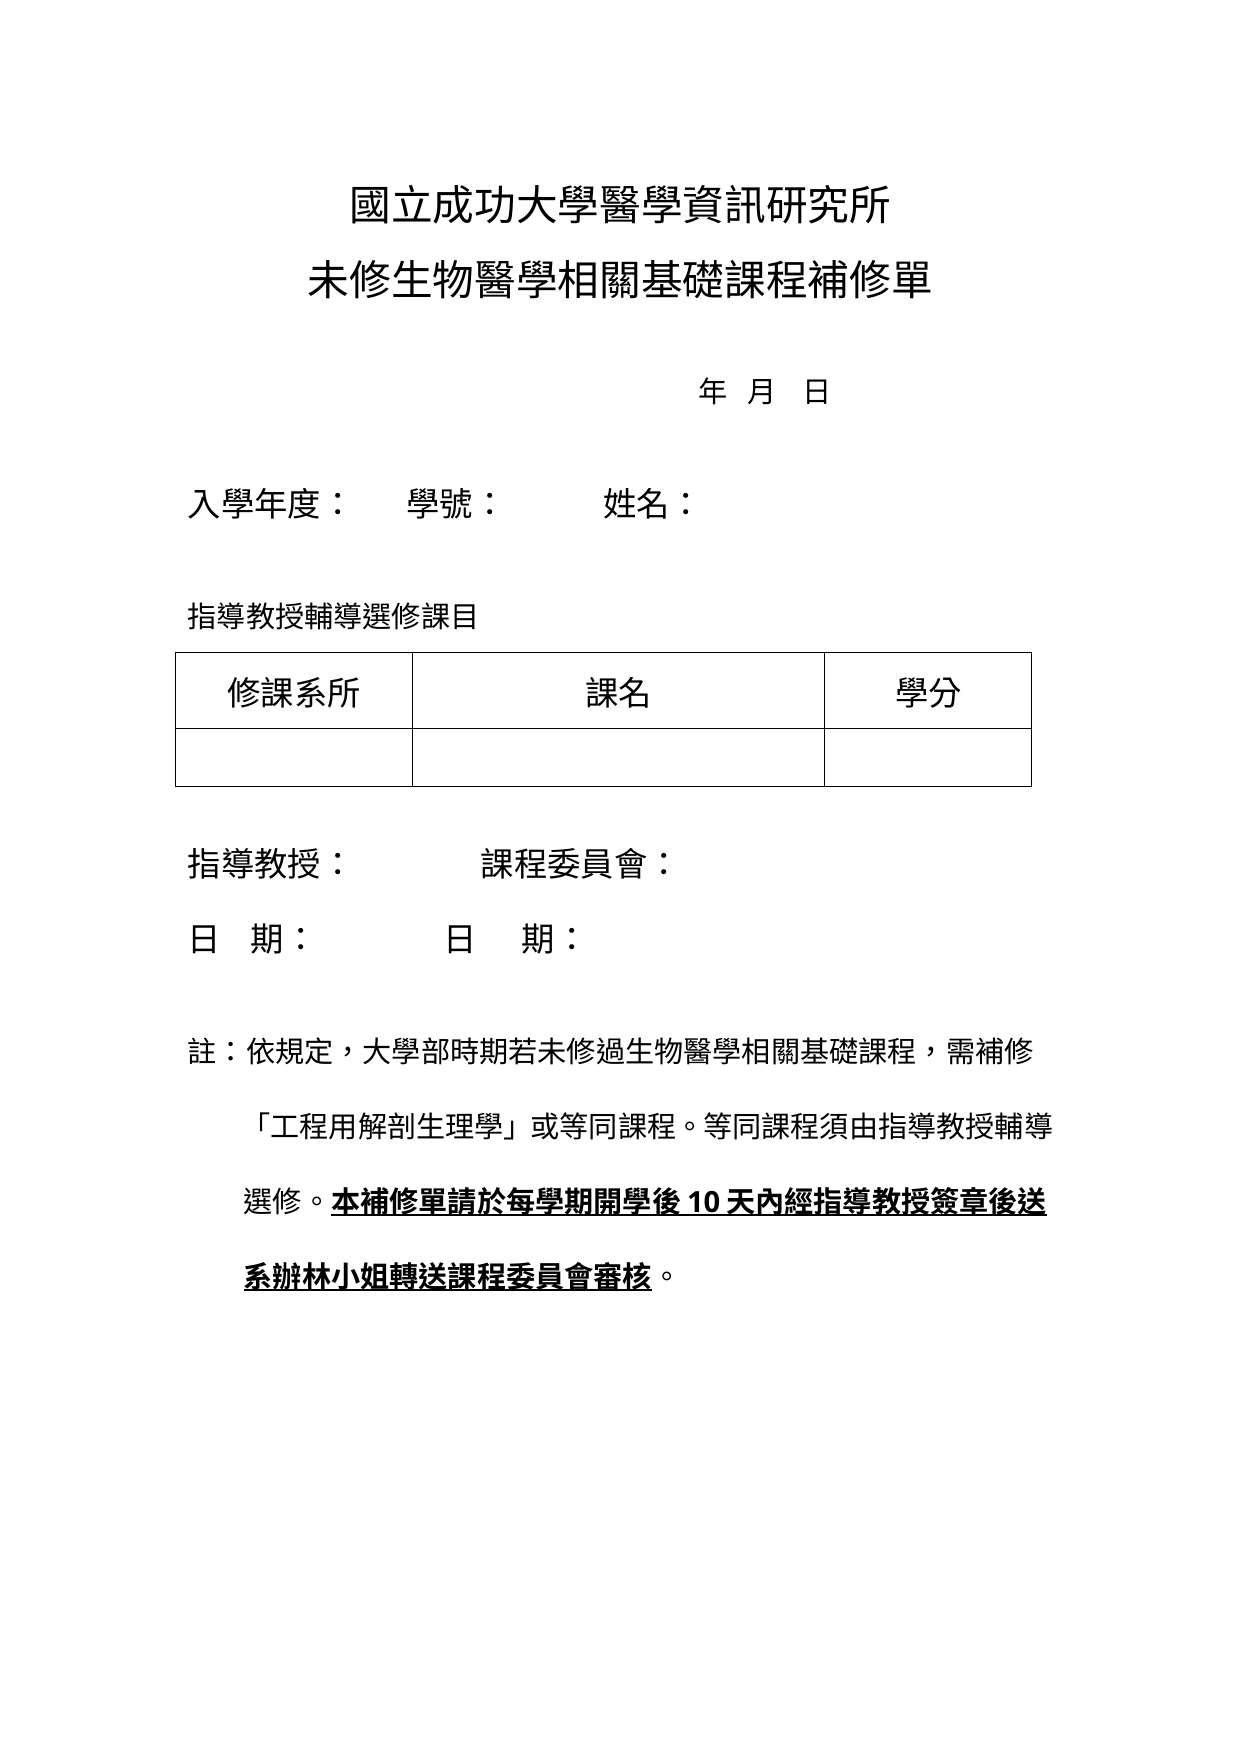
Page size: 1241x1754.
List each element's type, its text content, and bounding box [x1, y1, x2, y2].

text 年 月 日 [187, 352, 1053, 427]
table_header 學分 [825, 653, 1031, 728]
text 未修生物醫學相關基礎課程補修單 [187, 239, 1053, 314]
text 指導教授： 課程委員會： [187, 824, 1053, 899]
text 日 期： 日 期： [187, 899, 1053, 974]
table_header 課名 [413, 653, 824, 728]
text 註：依規定，大學部時期若未修過生物醫學相關基礎課程，需補修「工程用解剖生理學」或等同課程。等同課程須由指導教授輔導選修。本補修單請於每學期開學後10天內經指導教授簽章後送系辦林小姐轉送課程委員會審核。 [187, 1012, 1053, 1312]
table_cell [176, 729, 412, 786]
table_header 修課系所 [176, 653, 412, 728]
text 入學年度： 學號： 姓名： [187, 464, 1053, 539]
text 國立成功大學醫學資訊研究所 [187, 164, 1053, 239]
text 指導教授輔導選修課目 [187, 577, 1053, 652]
table_cell [413, 729, 824, 786]
table_cell [825, 729, 1031, 786]
